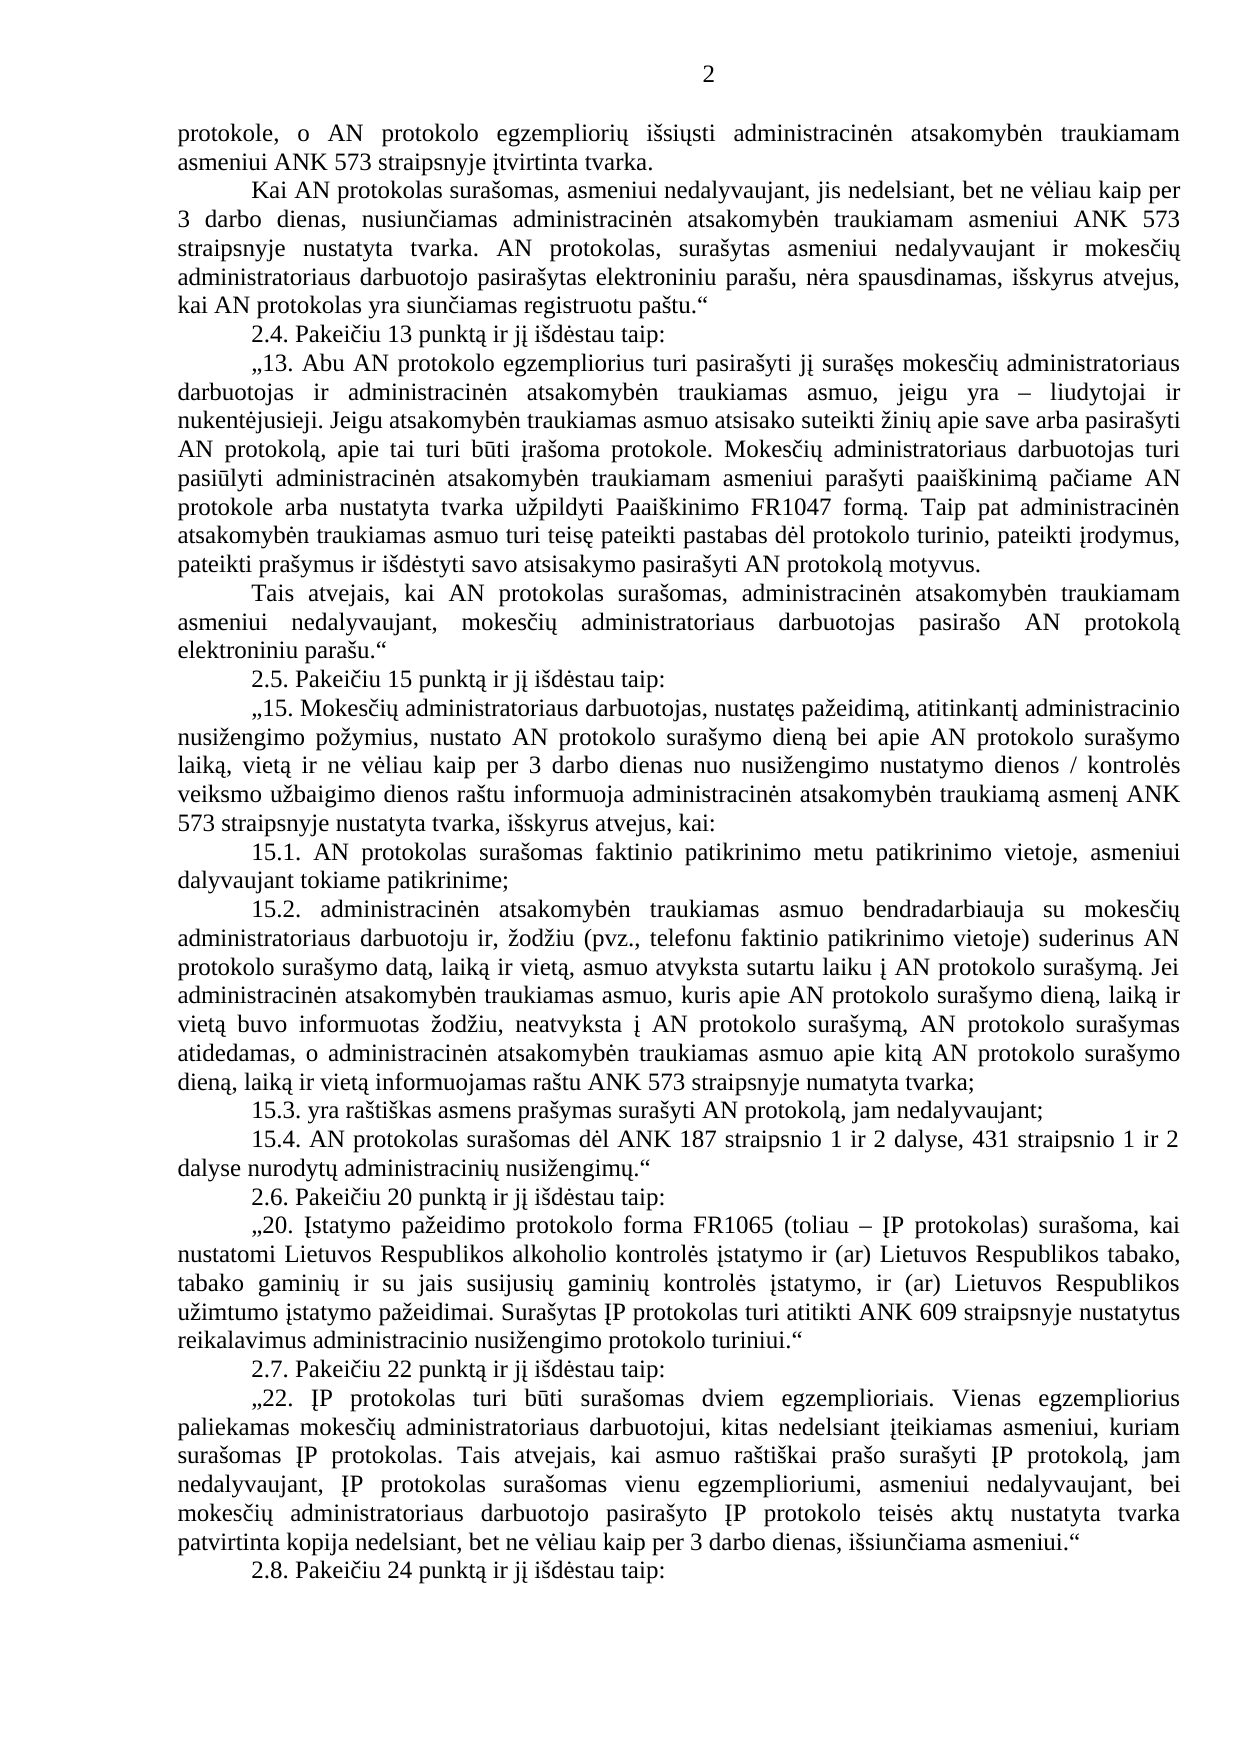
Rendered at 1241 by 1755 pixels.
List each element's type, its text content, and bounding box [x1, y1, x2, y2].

text 15.1. AN protokolas surašomas faktinio patikrinimo metu patikrinimo vietoje, asmeniui dalyvaujant tokiame patikrinime; [177, 837, 1181, 894]
text 2.4. Pakeičiu 13 punktą ir jį išdėstau taip: [177, 319, 1181, 348]
text 15.4. AN protokolas surašomas dėl ANK 187 straipsnio 1 ir 2 dalyse, 431 straipsnio 1 ir 2 dalyse nurodytų administracinių nusižengimų.“ [177, 1124, 1181, 1182]
text 2.5. Pakeičiu 15 punktą ir jį išdėstau taip: [177, 664, 1181, 693]
text 2.8. Pakeičiu 24 punktą ir jį išdėstau taip: [177, 1556, 1181, 1584]
text 2.6. Pakeičiu 20 punktą ir jį išdėstau taip: [177, 1182, 1181, 1211]
text protokole, o AN protokolo egzempliorių išsiųsti administracinėn atsakomybėn traukiamam asmeniui ANK 573 straipsnyje įtvirtinta tvarka. [177, 118, 1181, 176]
text „13. Abu AN protokolo egzempliorius turi pasirašyti jį surašęs mokesčių administratoriaus darbuotojas ir administracinėn atsakomybėn traukiamas asmuo, jeigu yra – liudytojai ir nukentėjusieji. Jeigu atsakomybėn traukiamas asmuo atsisako suteikti žinių apie save arba pasirašyti AN protokolą, apie tai turi būti įrašoma protokole. Mokesčių administratoriaus darbuotojas turi pasiūlyti administracinėn atsakomybėn traukiamam asmeniui parašyti paaiškinimą pačiame AN protokole arba nustatyta tvarka užpildyti Paaiškinimo FR1047 formą. Taip pat administracinėn atsakomybėn traukiamas asmuo turi teisę pateikti pastabas dėl protokolo turinio, pateikti įrodymus, pateikti prašymus ir išdėstyti savo atsisakymo pasirašyti AN protokolą motyvus. [177, 348, 1181, 578]
text „22. ĮP protokolas turi būti surašomas dviem egzemplioriais. Vienas egzempliorius paliekamas mokesčių administratoriaus darbuotojui, kitas nedelsiant įteikiamas asmeniui, kuriam surašomas ĮP protokolas. Tais atvejais, kai asmuo raštiškai prašo surašyti ĮP protokolą, jam nedalyvaujant, ĮP protokolas surašomas vienu egzemplioriumi, asmeniui nedalyvaujant, bei mokesčių administratoriaus darbuotojo pasirašyto ĮP protokolo teisės aktų nustatyta tvarka patvirtinta kopija nedelsiant, bet ne vėliau kaip per 3 darbo dienas, išsiunčiama asmeniui.“ [177, 1383, 1181, 1556]
text „20. Įstatymo pažeidimo protokolo forma FR1065 (toliau – ĮP protokolas) surašoma, kai nustatomi Lietuvos Respublikos alkoholio kontrolės įstatymo ir (ar) Lietuvos Respublikos tabako, tabako gaminių ir su jais susijusių gaminių kontrolės įstatymo, ir (ar) Lietuvos Respublikos užimtumo įstatymo pažeidimai. Surašytas ĮP protokolas turi atitikti ANK 609 straipsnyje nustatytus reikalavimus administracinio nusižengimo protokolo turiniui.“ [177, 1211, 1181, 1354]
text Tais atvejais, kai AN protokolas surašomas, administracinėn atsakomybėn traukiamam asmeniui nedalyvaujant, mokesčių administratoriaus darbuotojas pasirašo AN protokolą elektroniniu parašu.“ [177, 578, 1181, 664]
text Kai AN protokolas surašomas, asmeniui nedalyvaujant, jis nedelsiant, bet ne vėliau kaip per 3 darbo dienas, nusiunčiamas administracinėn atsakomybėn traukiamam asmeniui ANK 573 straipsnyje nustatyta tvarka. AN protokolas, surašytas asmeniui nedalyvaujant ir mokesčių administratoriaus darbuotojo pasirašytas elektroniniu parašu, nėra spausdinamas, išskyrus atvejus, kai AN protokolas yra siunčiamas registruotu paštu.“ [177, 176, 1181, 319]
text „15. Mokesčių administratoriaus darbuotojas, nustatęs pažeidimą, atitinkantį administracinio nusižengimo požymius, nustato AN protokolo surašymo dieną bei apie AN protokolo surašymo laiką, vietą ir ne vėliau kaip per 3 darbo dienas nuo nusižengimo nustatymo dienos / kontrolės veiksmo užbaigimo dienos raštu informuoja administracinėn atsakomybėn traukiamą asmenį ANK 573 straipsnyje nustatyta tvarka, išskyrus atvejus, kai: [177, 693, 1181, 837]
text 15.3. yra raštiškas asmens prašymas surašyti AN protokolą, jam nedalyvaujant; [177, 1096, 1181, 1124]
text 15.2. administracinėn atsakomybėn traukiamas asmuo bendradarbiauja su mokesčių administratoriaus darbuotoju ir, žodžiu (pvz., telefonu faktinio patikrinimo vietoje) suderinus AN protokolo surašymo datą, laiką ir vietą, asmuo atvyksta sutartu laiku į AN protokolo surašymą. Jei administracinėn atsakomybėn traukiamas asmuo, kuris apie AN protokolo surašymo dieną, laiką ir vietą buvo informuotas žodžiu, neatvyksta į AN protokolo surašymą, AN protokolo surašymas atidedamas, o administracinėn atsakomybėn traukiamas asmuo apie kitą AN protokolo surašymo dieną, laiką ir vietą informuojamas raštu ANK 573 straipsnyje numatyta tvarka; [177, 894, 1181, 1096]
text 2.7. Pakeičiu 22 punktą ir jį išdėstau taip: [177, 1354, 1181, 1383]
